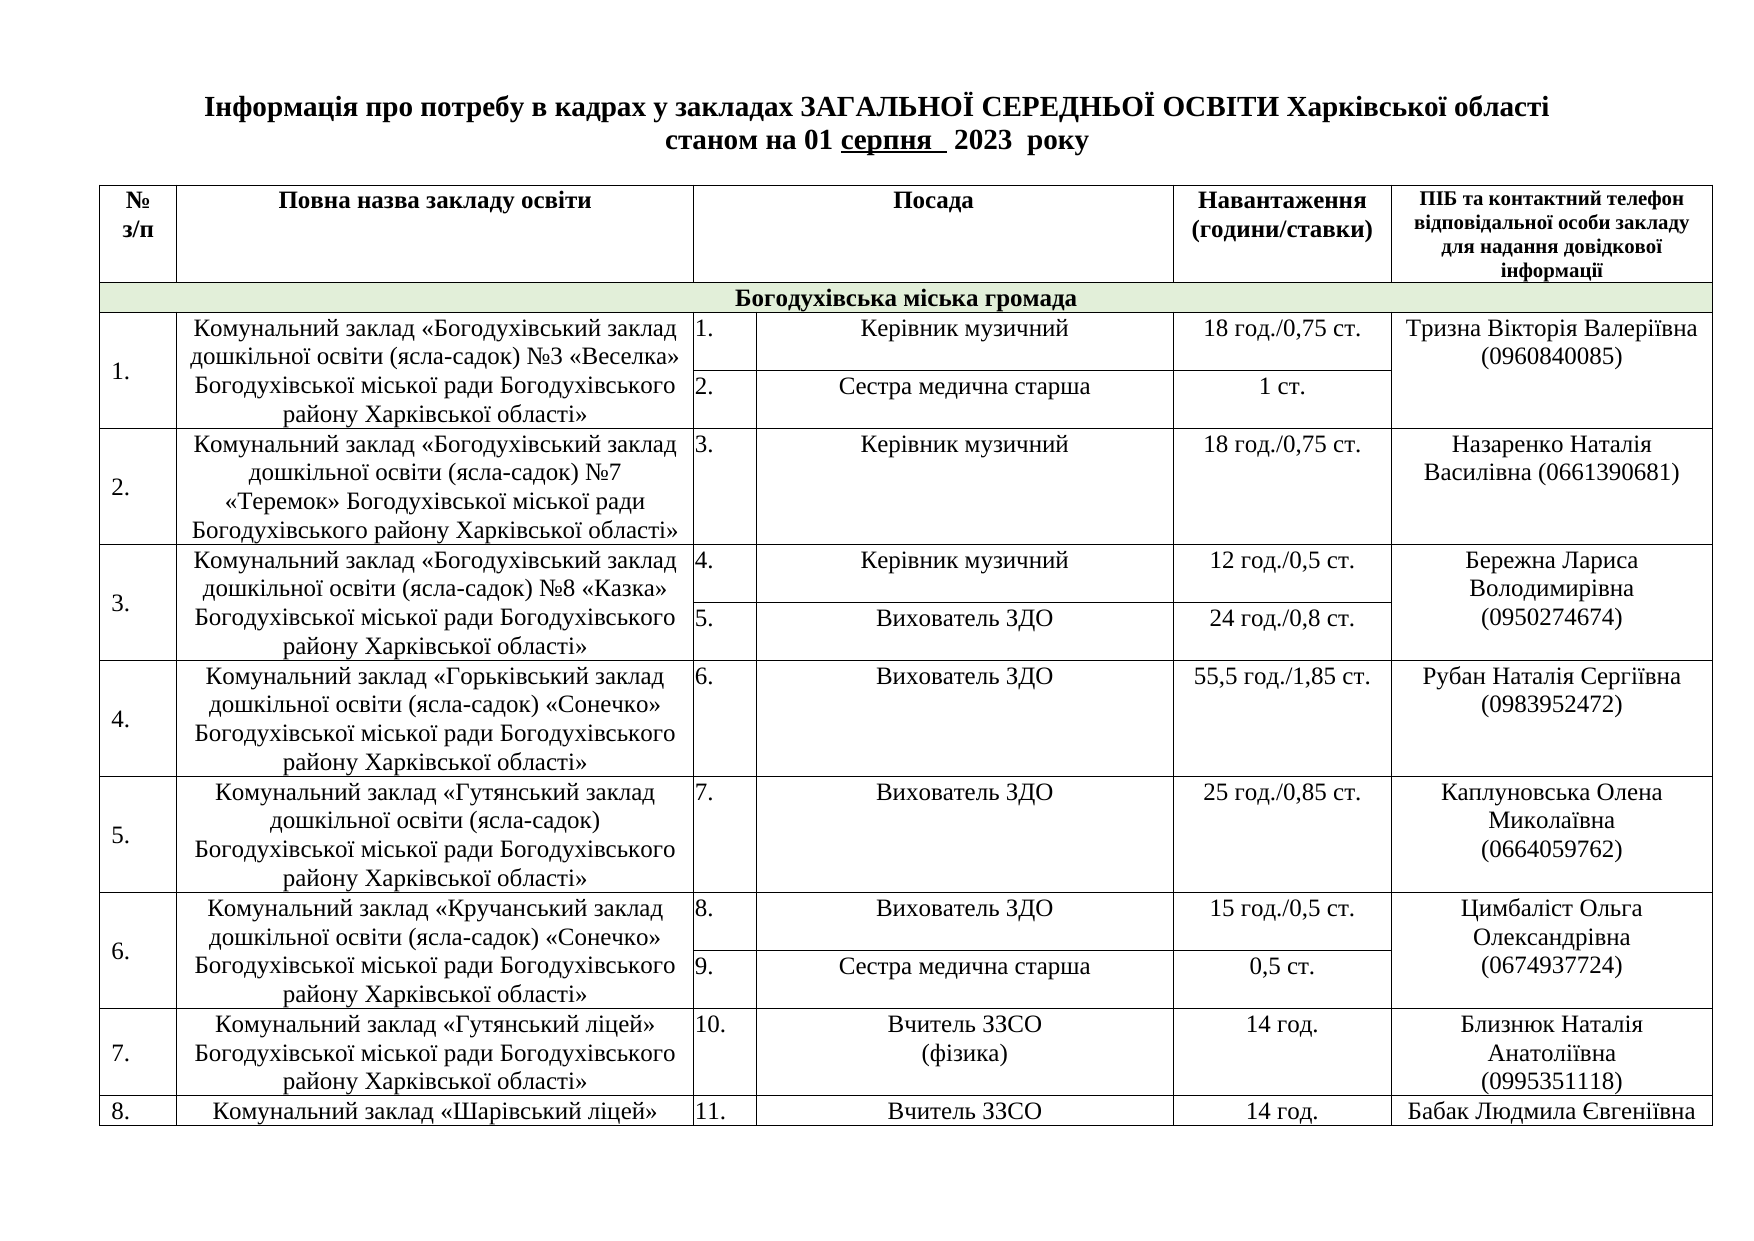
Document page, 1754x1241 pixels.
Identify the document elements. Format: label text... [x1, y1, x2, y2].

table_cell 1 ст. [1174, 371, 1391, 428]
table_header ПІБ та контактний телефон відповідальної особи закладу для надання довідкової інформації [1392, 186, 1712, 282]
table_cell Бабак Людмила Євгеніївна [1392, 1096, 1712, 1125]
table_cell 14 год. [1174, 1096, 1391, 1125]
table_cell Керівник музичний [757, 545, 1173, 602]
table_cell 14 год. [1174, 1009, 1391, 1095]
table_cell [694, 545, 756, 602]
table_cell Комунальний заклад «Богодухівський заклад дошкільної освіти (ясла-садок) №8 «Казка» Богодухівської міської ради Богодухівського району Харківської області» [177, 545, 693, 660]
table_cell [694, 1009, 756, 1095]
text Інформація про потребу в кадрах у закладах ЗАГАЛЬНОЇ СЕРЕДНЬОЇ ОСВІТИ Харківської області [88, 89, 1665, 122]
table_cell [100, 313, 176, 428]
table_cell Назаренко Наталія Василівна (0661390681) [1392, 429, 1712, 544]
table_cell Близнюк Наталія Анатоліївна (0995351118) [1392, 1009, 1712, 1095]
table_cell Керівник музичний [757, 429, 1173, 544]
table_header Посада [694, 186, 1173, 282]
table_cell 24 год./0,8 ст. [1174, 603, 1391, 660]
table_header Навантаження (години/ставки) [1174, 186, 1391, 282]
table_cell [100, 777, 176, 892]
table_cell Комунальний заклад «Гутянський заклад дошкільної освіти (ясла-садок) Богодухівської міської ради Богодухівського району Харківської області» [177, 777, 693, 892]
table_cell [694, 661, 756, 776]
table_cell 12 год./0,5 ст. [1174, 545, 1391, 602]
table_cell [694, 1096, 756, 1125]
table_cell Сестра медична старша [757, 951, 1173, 1008]
table_cell 25 год./0,85 ст. [1174, 777, 1391, 892]
table_cell Комунальний заклад «Богодухівський заклад дошкільної освіти (ясла-садок) №3 «Веселка» Богодухівської міської ради Богодухівського району Харківської області» [177, 313, 693, 428]
table_header Повна назва закладу освіти [177, 186, 693, 282]
table_cell Цимбаліст Ольга Олександрівна (0674937724) [1392, 893, 1712, 1008]
table_cell [694, 603, 756, 660]
table_cell Комунальний заклад «Гутянський ліцей» Богодухівської міської ради Богодухівського району Харківської області» [177, 1009, 693, 1095]
table_cell [100, 893, 176, 1008]
table_cell Рубан Наталія Сергіївна (0983952472) [1392, 661, 1712, 776]
table_cell Вчитель ЗЗСО [757, 1096, 1173, 1125]
table_cell Вихователь ЗДО [757, 603, 1173, 660]
table_cell Комунальний заклад «Горьківський заклад дошкільної освіти (ясла-садок) «Сонечко» Богодухівської міської ради Богодухівського району Харківської області» [177, 661, 693, 776]
table_cell [100, 429, 176, 544]
table_cell [694, 777, 756, 892]
table_cell Вчитель ЗЗСО (фізика) [757, 1009, 1173, 1095]
table_cell Бережна Лариса Володимирівна (0950274674) [1392, 545, 1712, 660]
table_cell Вихователь ЗДО [757, 661, 1173, 776]
table_cell 15 год./0,5 ст. [1174, 893, 1391, 950]
table_cell Керівник музичний [757, 313, 1173, 370]
table_cell [100, 1009, 176, 1095]
table_cell [694, 429, 756, 544]
table_cell [100, 1096, 176, 1125]
table_cell Комунальний заклад «Кручанський заклад дошкільної освіти (ясла-садок) «Сонечко» Богодухівської міської ради Богодухівського району Харківської області» [177, 893, 693, 1008]
table_cell Богодухівська міська громада [100, 283, 1712, 312]
table_header № з/п [100, 186, 176, 282]
text станом на 01 серпня 2023 року [88, 122, 1665, 156]
table_cell [694, 313, 756, 370]
table_cell Комунальний заклад «Шарівський ліцей» [177, 1096, 693, 1125]
table_cell [694, 951, 756, 1008]
table_cell Вихователь ЗДО [757, 893, 1173, 950]
table_cell 18 год./0,75 ст. [1174, 313, 1391, 370]
table_cell [694, 893, 756, 950]
table_cell [100, 661, 176, 776]
table_cell Комунальний заклад «Богодухівський заклад дошкільної освіти (ясла-садок) №7 «Теремок» Богодухівської міської ради Богодухівського району Харківської області» [177, 429, 693, 544]
table_cell Тризна Вікторія Валеріївна (0960840085) [1392, 313, 1712, 428]
table_cell Каплуновська Олена Миколаївна (0664059762) [1392, 777, 1712, 892]
table_cell 0,5 ст. [1174, 951, 1391, 1008]
table_cell Сестра медична старша [757, 371, 1173, 428]
table_cell Вихователь ЗДО [757, 777, 1173, 892]
table_cell 55,5 год./1,85 ст. [1174, 661, 1391, 776]
table_cell 18 год./0,75 ст. [1174, 429, 1391, 544]
table_cell [100, 545, 176, 660]
table_cell [694, 371, 756, 428]
